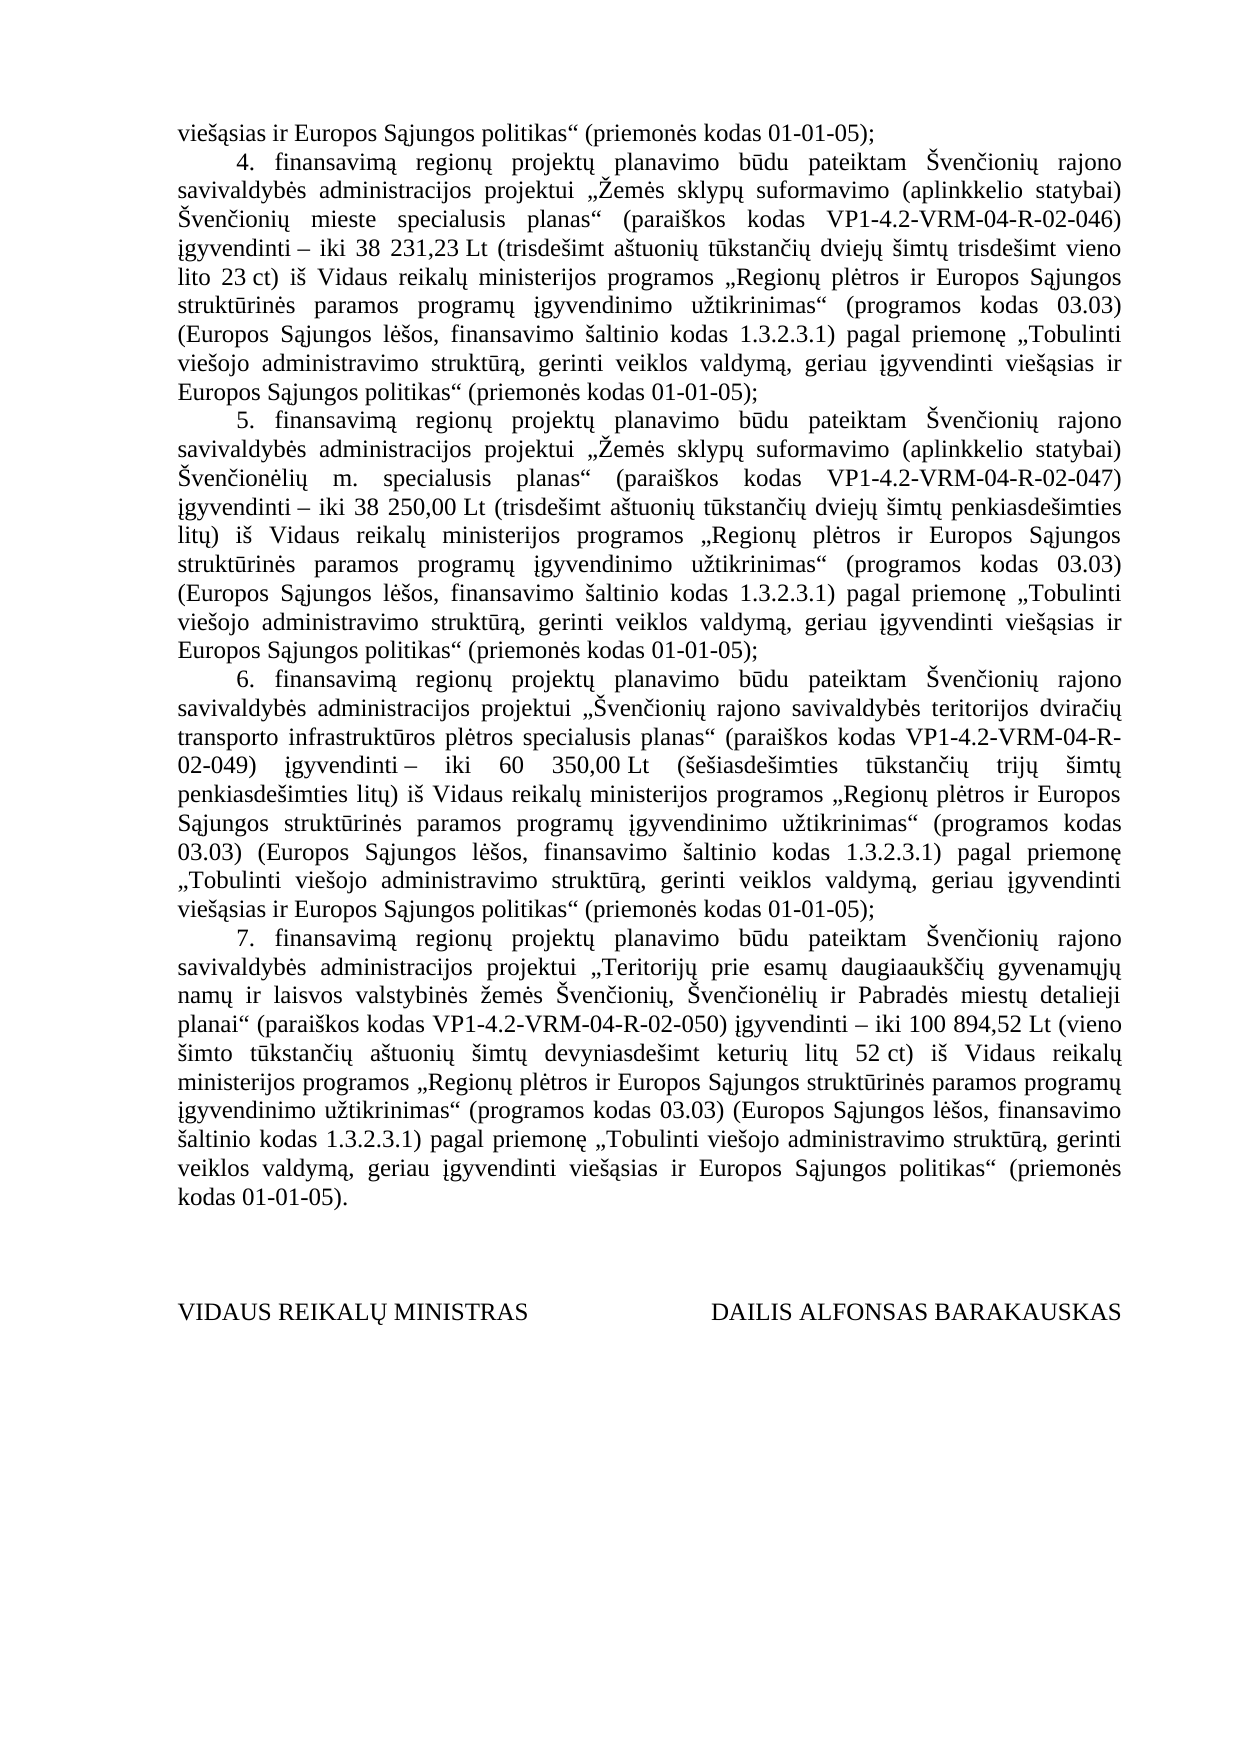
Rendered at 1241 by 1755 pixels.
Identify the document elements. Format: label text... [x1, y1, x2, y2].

text 4. finansavimą regionų projektų planavimo būdu pateiktam Švenčionių rajono savivaldybės administracijos projektui „Žemės sklypų suformavimo (aplinkkelio statybai) Švenčionių mieste specialusis planas“ (paraiškos kodas VP1-4.2-VRM-04-R-02-046) įgyvendinti – iki 38 231,23 Lt (trisdešimt aštuonių tūkstančių dviejų šimtų trisdešimt vieno lito 23 ct) iš Vidaus reikalų ministerijos programos „Regionų plėtros ir Europos Sąjungos struktūrinės paramos programų įgyvendinimo užtikrinimas“ (programos kodas 03.03) (Europos Sąjungos lėšos, finansavimo šaltinio kodas 1.3.2.3.1) pagal priemonę „Tobulinti viešojo administravimo struktūrą, gerinti veiklos valdymą, geriau įgyvendinti viešąsias ir Europos Sąjungos politikas“ (priemonės kodas 01-01-05); [177, 147, 1122, 406]
text Vidaus reikalų ministras Dailis Alfonsas Barakauskas [177, 1297, 1122, 1326]
text viešąsias ir Europos Sąjungos politikas“ (priemonės kodas 01-01-05); [177, 118, 1122, 147]
text 7. finansavimą regionų projektų planavimo būdu pateiktam Švenčionių rajono savivaldybės administracijos projektui „Teritorijų prie esamų daugiaaukščių gyvenamųjų namų ir laisvos valstybinės žemės Švenčionių, Švenčionėlių ir Pabradės miestų detalieji planai“ (paraiškos kodas VP1-4.2-VRM-04-R-02-050) įgyvendinti – iki 100 894,52 Lt (vieno šimto tūkstančių aštuonių šimtų devyniasdešimt keturių litų 52 ct) iš Vidaus reikalų ministerijos programos „Regionų plėtros ir Europos Sąjungos struktūrinės paramos programų įgyvendinimo užtikrinimas“ (programos kodas 03.03) (Europos Sąjungos lėšos, finansavimo šaltinio kodas 1.3.2.3.1) pagal priemonę „Tobulinti viešojo administravimo struktūrą, gerinti veiklos valdymą, geriau įgyvendinti viešąsias ir Europos Sąjungos politikas“ (priemonės kodas 01-01-05). [177, 923, 1122, 1211]
text 5. finansavimą regionų projektų planavimo būdu pateiktam Švenčionių rajono savivaldybės administracijos projektui „Žemės sklypų suformavimo (aplinkkelio statybai) Švenčionėlių m. specialusis planas“ (paraiškos kodas VP1-4.2-VRM-04-R-02-047) įgyvendinti – iki 38 250,00 Lt (trisdešimt aštuonių tūkstančių dviejų šimtų penkiasdešimties litų) iš Vidaus reikalų ministerijos programos „Regionų plėtros ir Europos Sąjungos struktūrinės paramos programų įgyvendinimo užtikrinimas“ (programos kodas 03.03) (Europos Sąjungos lėšos, finansavimo šaltinio kodas 1.3.2.3.1) pagal priemonę „Tobulinti viešojo administravimo struktūrą, gerinti veiklos valdymą, geriau įgyvendinti viešąsias ir Europos Sąjungos politikas“ (priemonės kodas 01-01-05); [177, 406, 1122, 664]
text 6. finansavimą regionų projektų planavimo būdu pateiktam Švenčionių rajono savivaldybės administracijos projektui „Švenčionių rajono savivaldybės teritorijos dviračių transporto infrastruktūros plėtros specialusis planas“ (paraiškos kodas VP1-4.2-VRM-04-R-02-049) įgyvendinti – iki 60 350,00 Lt (šešiasdešimties tūkstančių trijų šimtų penkiasdešimties litų) iš Vidaus reikalų ministerijos programos „Regionų plėtros ir Europos Sąjungos struktūrinės paramos programų įgyvendinimo užtikrinimas“ (programos kodas 03.03) (Europos Sąjungos lėšos, finansavimo šaltinio kodas 1.3.2.3.1) pagal priemonę „Tobulinti viešojo administravimo struktūrą, gerinti veiklos valdymą, geriau įgyvendinti viešąsias ir Europos Sąjungos politikas“ (priemonės kodas 01-01-05); [177, 664, 1122, 923]
